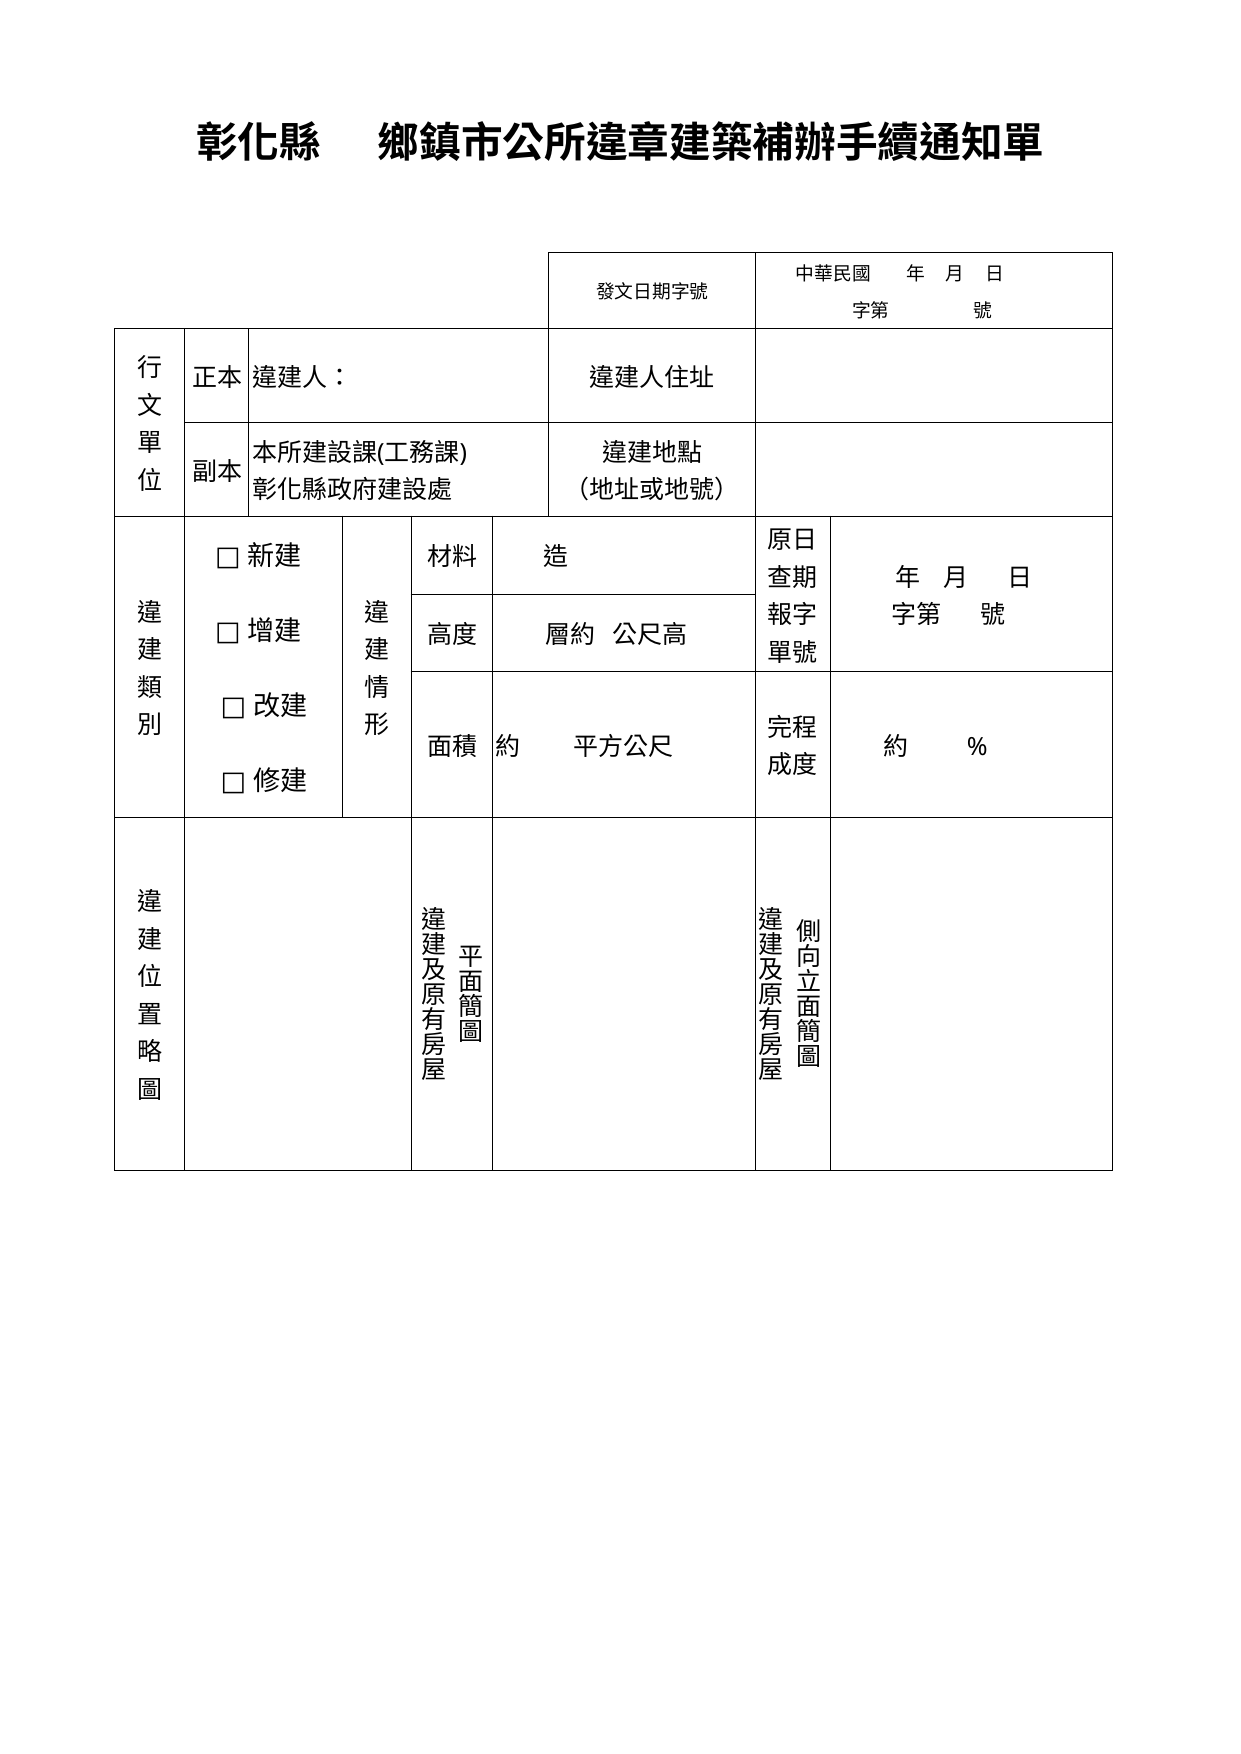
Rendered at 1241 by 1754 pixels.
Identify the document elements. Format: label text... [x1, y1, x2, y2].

table_cell [412, 818, 419, 1169]
table_cell 造 [493, 517, 755, 593]
table_cell 年 月 日 字第 號 [831, 517, 1112, 671]
table_cell 正本 [185, 329, 248, 422]
table_cell 本所建設課(工務課) 彰化縣政府建設處 [249, 423, 548, 516]
table_header 中華民國 年 月 日 字第 號 [756, 253, 1112, 328]
table_cell □ 新建 □ 增建 □ 改建 □ 修建 [185, 517, 342, 817]
table_cell [831, 818, 1112, 1169]
table_cell [493, 818, 755, 1169]
table_cell 副本 [185, 423, 248, 516]
table_cell 違建人： [249, 329, 548, 422]
table_cell [185, 818, 411, 1169]
table_header 發文日期字號 [549, 253, 755, 328]
table_cell 違建人住址 [549, 329, 755, 422]
table_cell 違建地點 （地址或地號） [549, 423, 755, 516]
table_cell 平面簡圖 違建及原有房屋 [420, 818, 492, 1169]
table_cell 層約 公尺高 [493, 595, 755, 671]
table_cell 高度 [412, 595, 492, 671]
text 彰化縣 鄉鎮市公所違章建築補辦手續通知單 [118, 102, 1122, 177]
table_cell 約 平方公尺 [493, 672, 755, 817]
table_cell 違 建 類 別 [115, 517, 184, 817]
table_cell 面積 [412, 672, 492, 817]
table_cell 行 文 單 位 [115, 329, 184, 516]
table_cell 違 建 位 置 略 圖 [115, 818, 184, 1169]
table_cell 約 % [831, 672, 1112, 817]
table_cell 材料 [412, 517, 492, 593]
table_cell 側向立面簡圖 違建及原有房屋 [756, 818, 830, 1169]
table_cell 原日查期 報字單號 [756, 517, 830, 671]
table_header [115, 252, 548, 328]
table_cell 完程成度 [756, 672, 830, 817]
table_cell 違 建 情 形 [343, 517, 411, 817]
table_cell [756, 423, 1112, 516]
table_cell [756, 329, 1112, 422]
